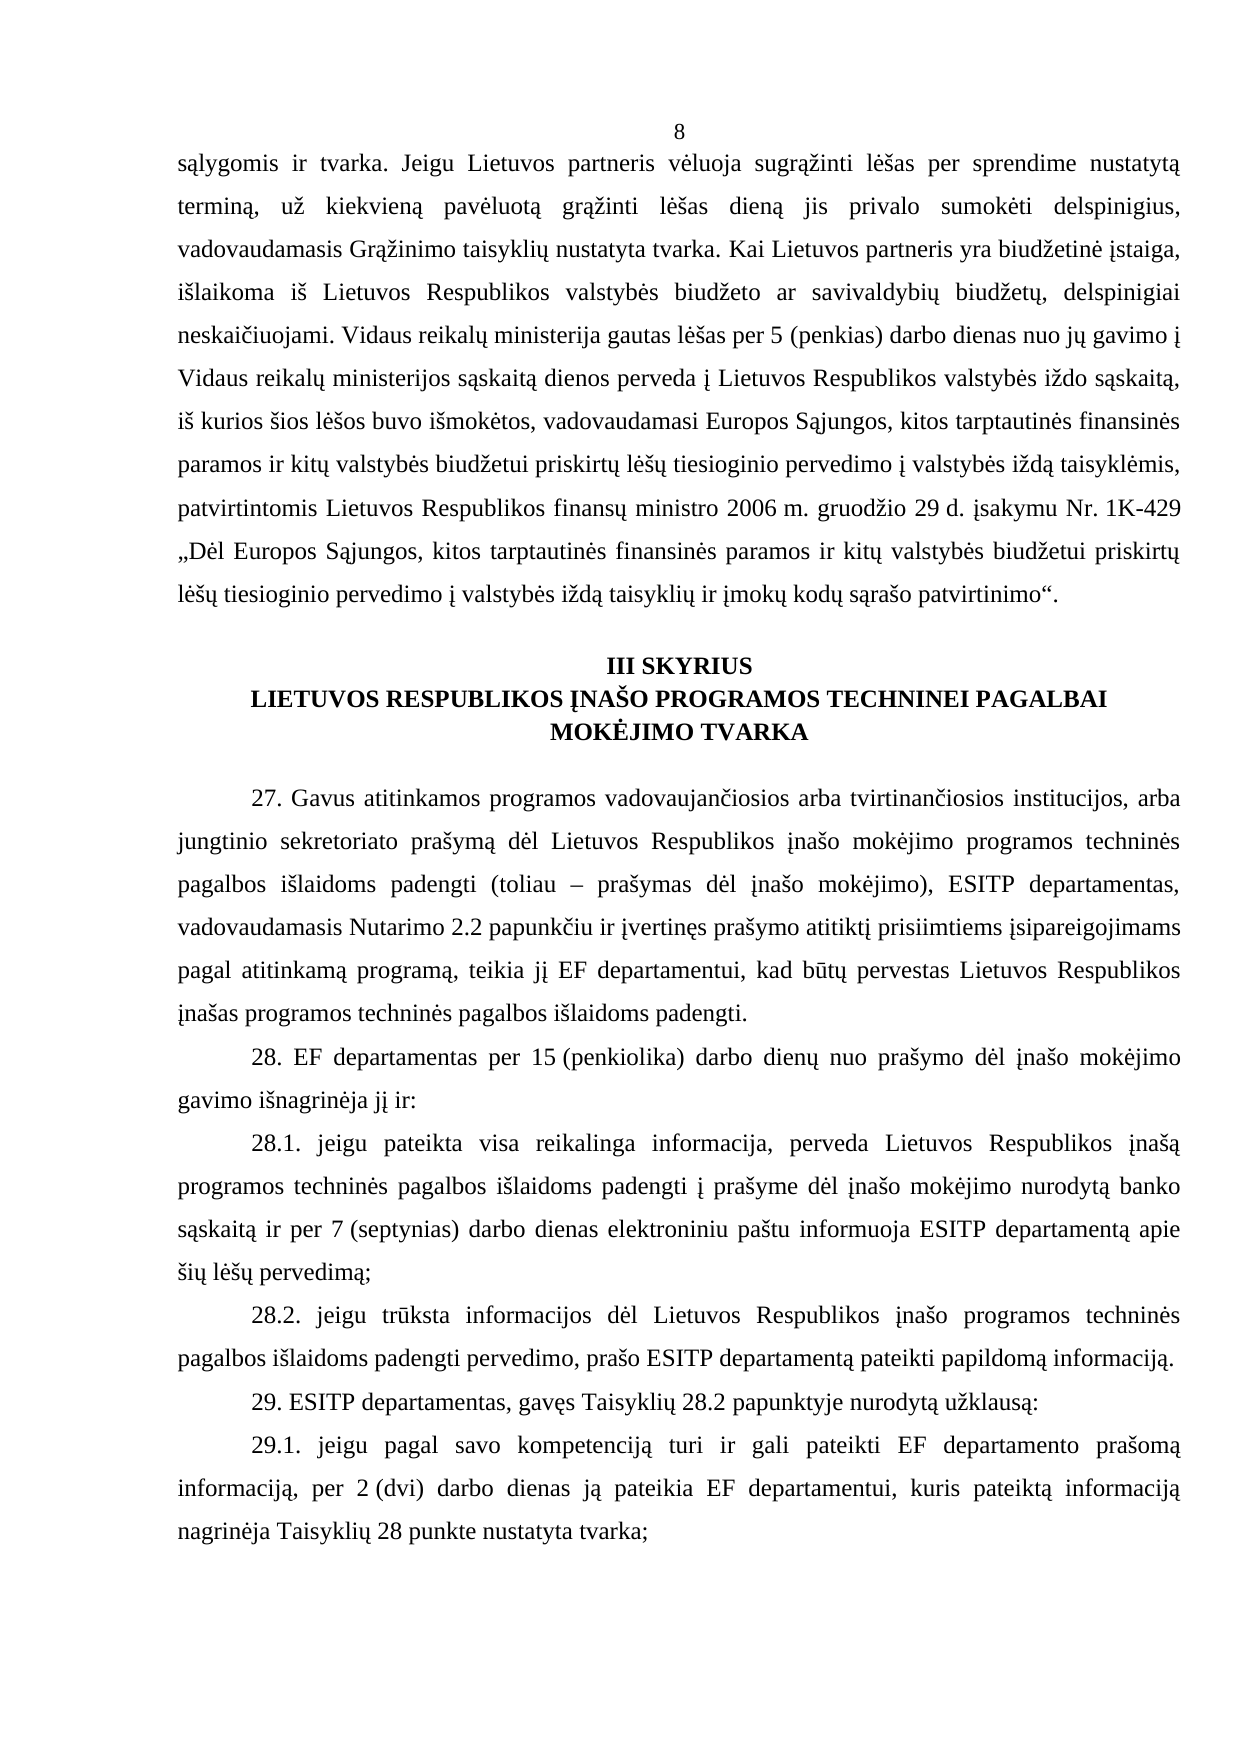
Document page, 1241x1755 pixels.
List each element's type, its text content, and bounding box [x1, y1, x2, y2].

text sąlygomis ir tvarka. Jeigu Lietuvos partneris vėluoja sugrąžinti lėšas per sprendime nustatytą terminą, už kiekvieną pavėluotą grąžinti lėšas dieną jis privalo sumokėti delspinigius, vadovaudamasis Grąžinimo taisyklių nustatyta tvarka. Kai Lietuvos partneris yra biudžetinė įstaiga, išlaikoma iš Lietuvos Respublikos valstybės biudžeto ar savivaldybių biudžetų, delspinigiai neskaičiuojami. Vidaus reikalų ministerija gautas lėšas per 5 (penkias) darbo dienas nuo jų gavimo į Vidaus reikalų ministerijos sąskaitą dienos perveda į Lietuvos Respublikos valstybės iždo sąskaitą, iš kurios šios lėšos buvo išmokėtos, vadovaudamasi Europos Sąjungos, kitos tarptautinės finansinės paramos ir kitų valstybės biudžetui priskirtų lėšų tiesioginio pervedimo į valstybės iždą taisyklėmis, patvirtintomis Lietuvos Respublikos finansų ministro 2006 m. gruodžio 29 d. įsakymu Nr. 1K-429 „Dėl Europos Sąjungos, kitos tarptautinės finansinės paramos ir kitų valstybės biudžetui priskirtų lėšų tiesioginio pervedimo į valstybės iždą taisyklių ir įmokų kodų sąrašo patvirtinimo“. [177, 148, 1181, 608]
text 27. Gavus atitinkamos programos vadovaujančiosios arba tvirtinančiosios institucijos, arba jungtinio sekretoriato prašymą dėl Lietuvos Respublikos įnašo mokėjimo programos techninės pagalbos išlaidoms padengti (toliau – prašymas dėl įnašo mokėjimo), ESITP departamentas, vadovaudamasis Nutarimo 2.2 papunkčiu ir įvertinęs prašymo atitiktį prisiimtiems įsipareigojimams pagal atitinkamą programą, teikia jį EF departamentui, kad būtų pervestas Lietuvos Respublikos įnašas programos techninės pagalbos išlaidoms padengti. [177, 783, 1181, 1027]
text 29.1. jeigu pagal savo kompetenciją turi ir gali pateikti EF departamento prašomą informaciją, per 2 (dvi) darbo dienas ją pateikia EF departamentui, kuris pateiktą informaciją nagrinėja Taisyklių 28 punkte nustatyta tvarka; [177, 1430, 1181, 1545]
text 28.2. jeigu trūksta informacijos dėl Lietuvos Respublikos įnašo programos techninės pagalbos išlaidoms padengti pervedimo, prašo ESITP departamentą pateikti papildomą informaciją. [177, 1300, 1181, 1372]
text 29. ESITP departamentas, gavęs Taisyklių 28.2 papunktyje nurodytą užklausą: [177, 1387, 1181, 1415]
text III SKYRIUS [177, 651, 1181, 679]
text LIETUVOS RESPUBLIKOS ĮNAŠO PROGRAMOS TECHNINEI PAGALBAI MOKĖJIMO TVARKA [177, 684, 1181, 746]
text 28.1. jeigu pateikta visa reikalinga informacija, perveda Lietuvos Respublikos įnašą programos techninės pagalbos išlaidoms padengti į prašyme dėl įnašo mokėjimo nurodytą banko sąskaitą ir per 7 (septynias) darbo dienas elektroniniu paštu informuoja ESITP departamentą apie šių lėšų pervedimą; [177, 1128, 1181, 1286]
text 28. EF departamentas per 15 (penkiolika) darbo dienų nuo prašymo dėl įnašo mokėjimo gavimo išnagrinėja jį ir: [177, 1042, 1181, 1113]
